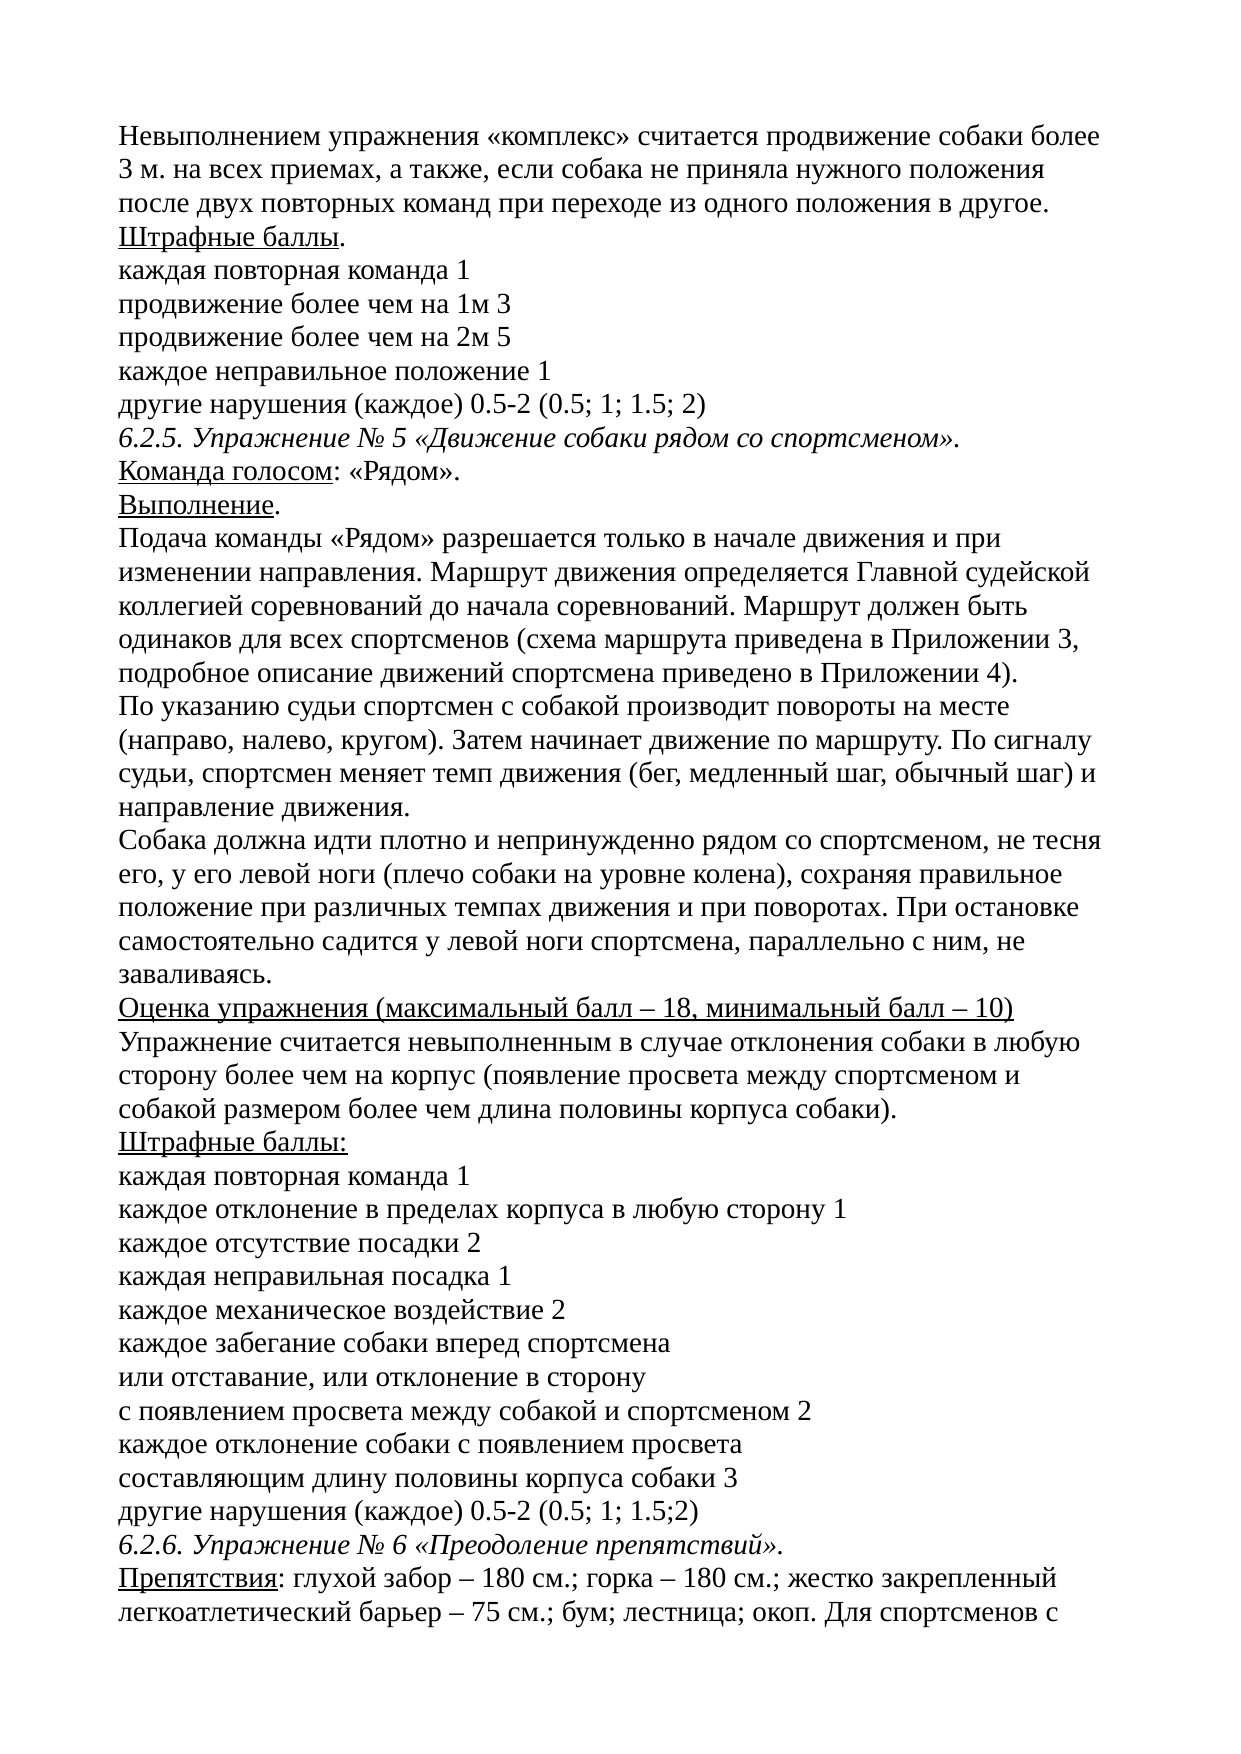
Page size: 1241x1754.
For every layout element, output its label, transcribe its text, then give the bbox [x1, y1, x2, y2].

text Невыполнением упражнения «комплекс» считается продвижение собаки более 3 м. на всех приемах, а также, если собака не приняла нужного положения после двух повторных команд при переходе из одного положения в другое. Штрафные баллы. каждая повторная команда 1 продвижение более чем на 1м 3 продвижение более чем на 2м 5 каждое неправильное положение 1 другие нарушения (каждое) 0.5-2 (0.5; 1; 1.5; 2) 6.2.5. Упражнение № 5 «Движение собаки рядом со спортсменом». Команда голосом: «Рядом». Выполнение. Подача команды «Рядом» разрешается только в начале движения и при изменении направления. Маршрут движения определяется Главной судейской коллегией соревнований до начала соревнований. Маршрут должен быть одинаков для всех спортсменов (схема маршрута приведена в Приложении 3, подробное описание движений спортсмена приведено в Приложении 4). По указанию судьи спортсмен с собакой производит повороты на месте (направо, налево, кругом). Затем начинает движение по маршруту. По сигналу судьи, спортсмен меняет темп движения (бег, медленный шаг, обычный шаг) и направление движения. Собака должна идти плотно и непринужденно рядом со спортсменом, не тесня его, у его левой ноги (плечо собаки на уровне колена), сохраняя правильное положение при различных темпах движения и при поворотах. При остановке самостоятельно садится у левой ноги спортсмена, параллельно с ним, не заваливаясь. Оценка упражнения (максимальный балл – 18, минимальный балл – 10) Упражнение считается невыполненным в случае отклонения собаки в любую сторону более чем на корпус (появление просвета между спортсменом и собакой размером более чем длина половины корпуса собаки). Штрафные баллы: каждая повторная команда 1 каждое отклонение в пределах корпуса в любую сторону 1 каждое отсутствие посадки 2 каждая неправильная посадка 1 каждое механическое воздействие 2 каждое забегание собаки вперед спортсмена или отставание, или отклонение в сторону с появлением просвета между собакой и спортсменом 2 каждое отклонение собаки с появлением просвета составляющим длину половины корпуса собаки 3 другие нарушения (каждое) 0.5-2 (0.5; 1; 1.5;2) 6.2.6. Упражнение № 6 «Преодоление препятствий». Препятствия: глухой забор – 180 см.; горка – 180 см.; жестко закрепленный легкоатлетический барьер – 75 см.; бум; лестница; окоп. Для спортсменов с [118, 118, 1122, 1627]
